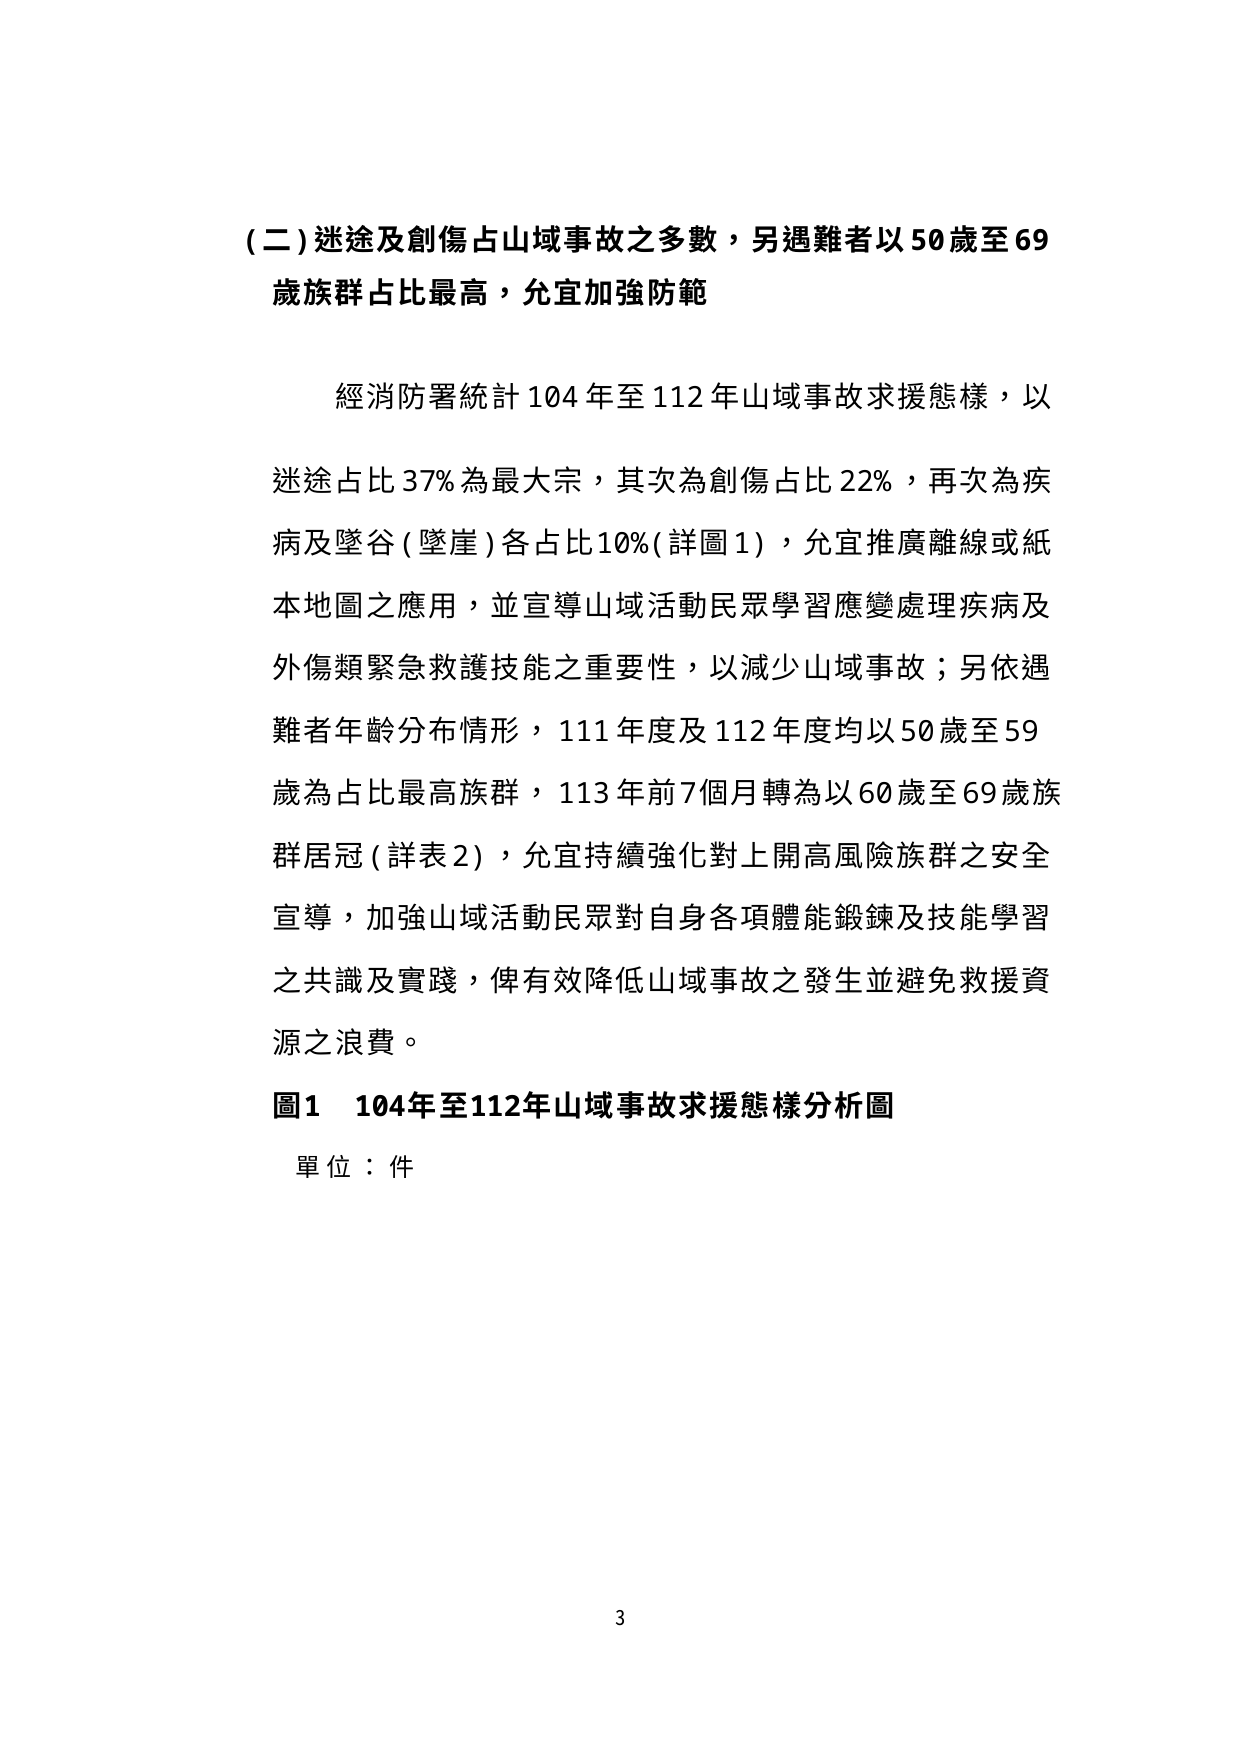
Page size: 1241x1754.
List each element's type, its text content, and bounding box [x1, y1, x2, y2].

text (二)迷途及創傷占山域事故之多數，另遇難者以50歲至69歲族群占比最高，允宜加強防範 [236, 187, 1063, 312]
text 經消防署統計104年至112年山域事故求援態樣，以迷途占比37%為最大宗，其次為創傷占比22%，再次為疾病及墜谷(墜崖)各占比10%(詳圖1)，允宜推廣離線或紙本地圖之應用，並宣導山域活動民眾學習應變處理疾病及外傷類緊急救護技能之重要性，以減少山域事故；另依遇難者年齡分布情形，111年度及112年度均以50歲至59歲為占比最高族群，113年前7個月轉為以60歲至69歲族群居冠(詳表2)，允宜持續強化對上開高風險族群之安全宣導，加強山域活動民眾對自身各項體能鍛鍊及技能學習之共識及實踐，俾有效降低山域事故之發生並避免救援資源之浪費。 [266, 312, 1063, 1062]
text 圖1 104年至112年山域事故求援態樣分析圖 單位：件 [271, 1062, 1059, 1187]
